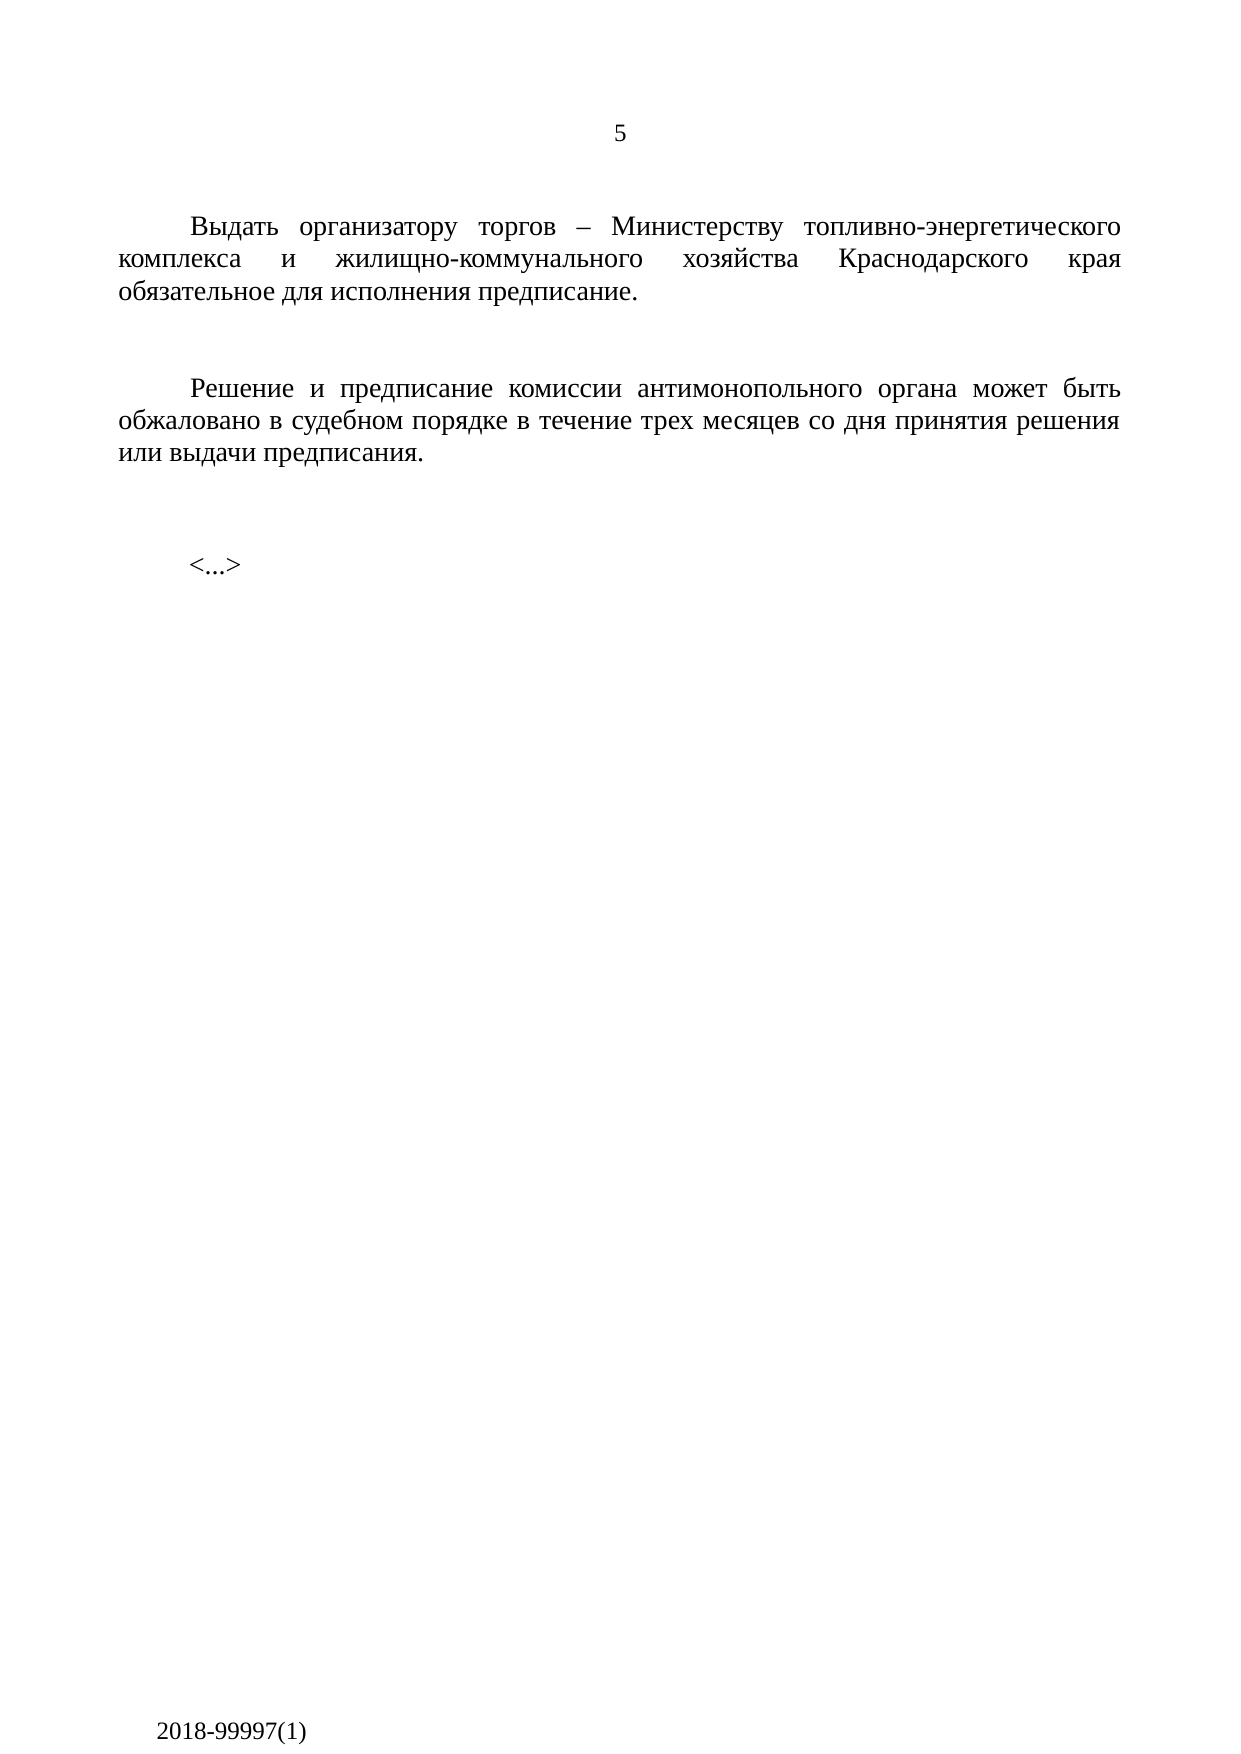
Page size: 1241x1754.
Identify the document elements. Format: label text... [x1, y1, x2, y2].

text <...> [118, 548, 1122, 581]
text Выдать организатору торгов – Министерству топливно-энергетического комплекса и жилищно-коммунального хозяйства Краснодарского края обязательное для исполнения предписание. [118, 209, 1122, 306]
text Решение и предписание комиссии антимонопольного органа может быть обжаловано в судебном порядке в течение трех месяцев со дня принятия решения или выдачи предписания. [118, 371, 1122, 468]
